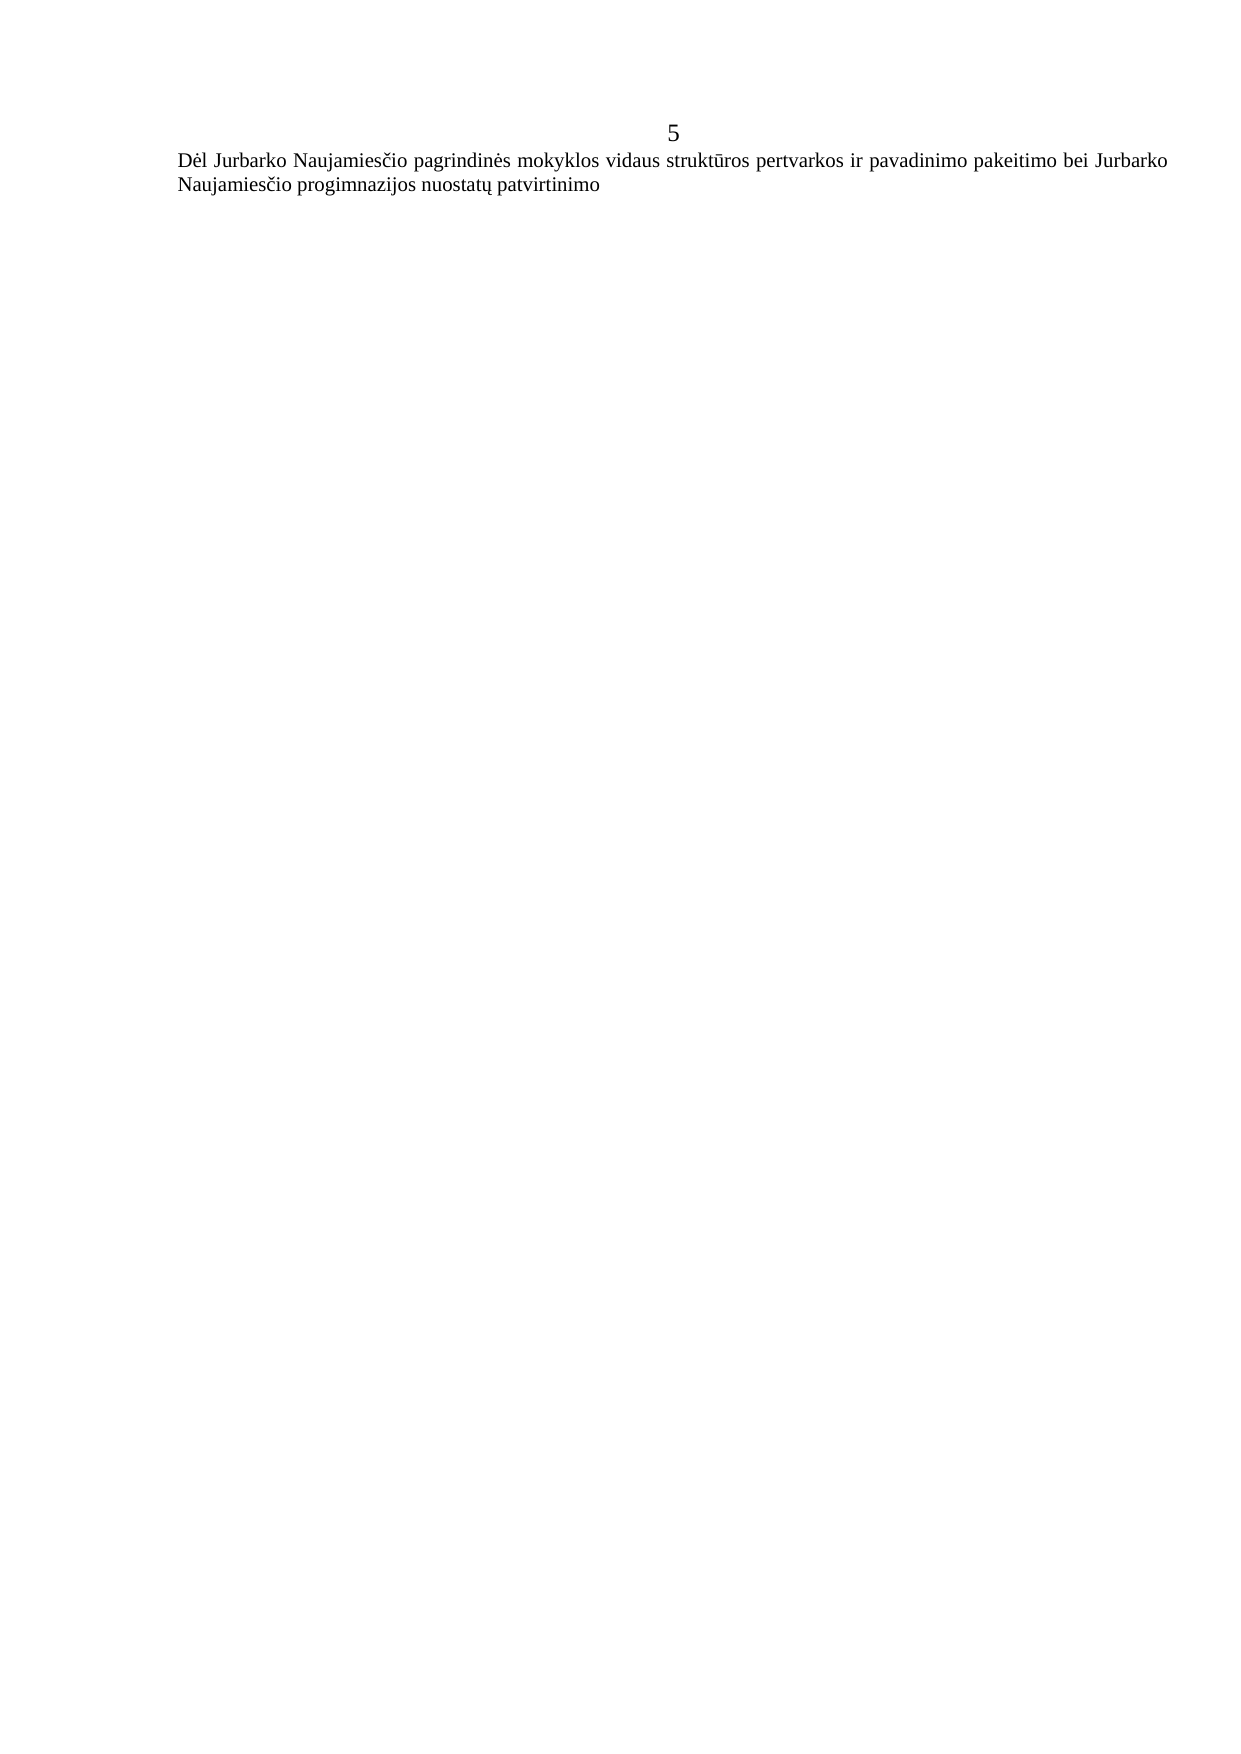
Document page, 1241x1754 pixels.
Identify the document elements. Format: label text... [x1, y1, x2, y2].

text Dėl Jurbarko Naujamiesčio pagrindinės mokyklos vidaus struktūros pertvarkos ir pavadinimo pakeitimo bei Jurbarko Naujamiesčio progimnazijos nuostatų patvirtinimo [177, 148, 1169, 196]
